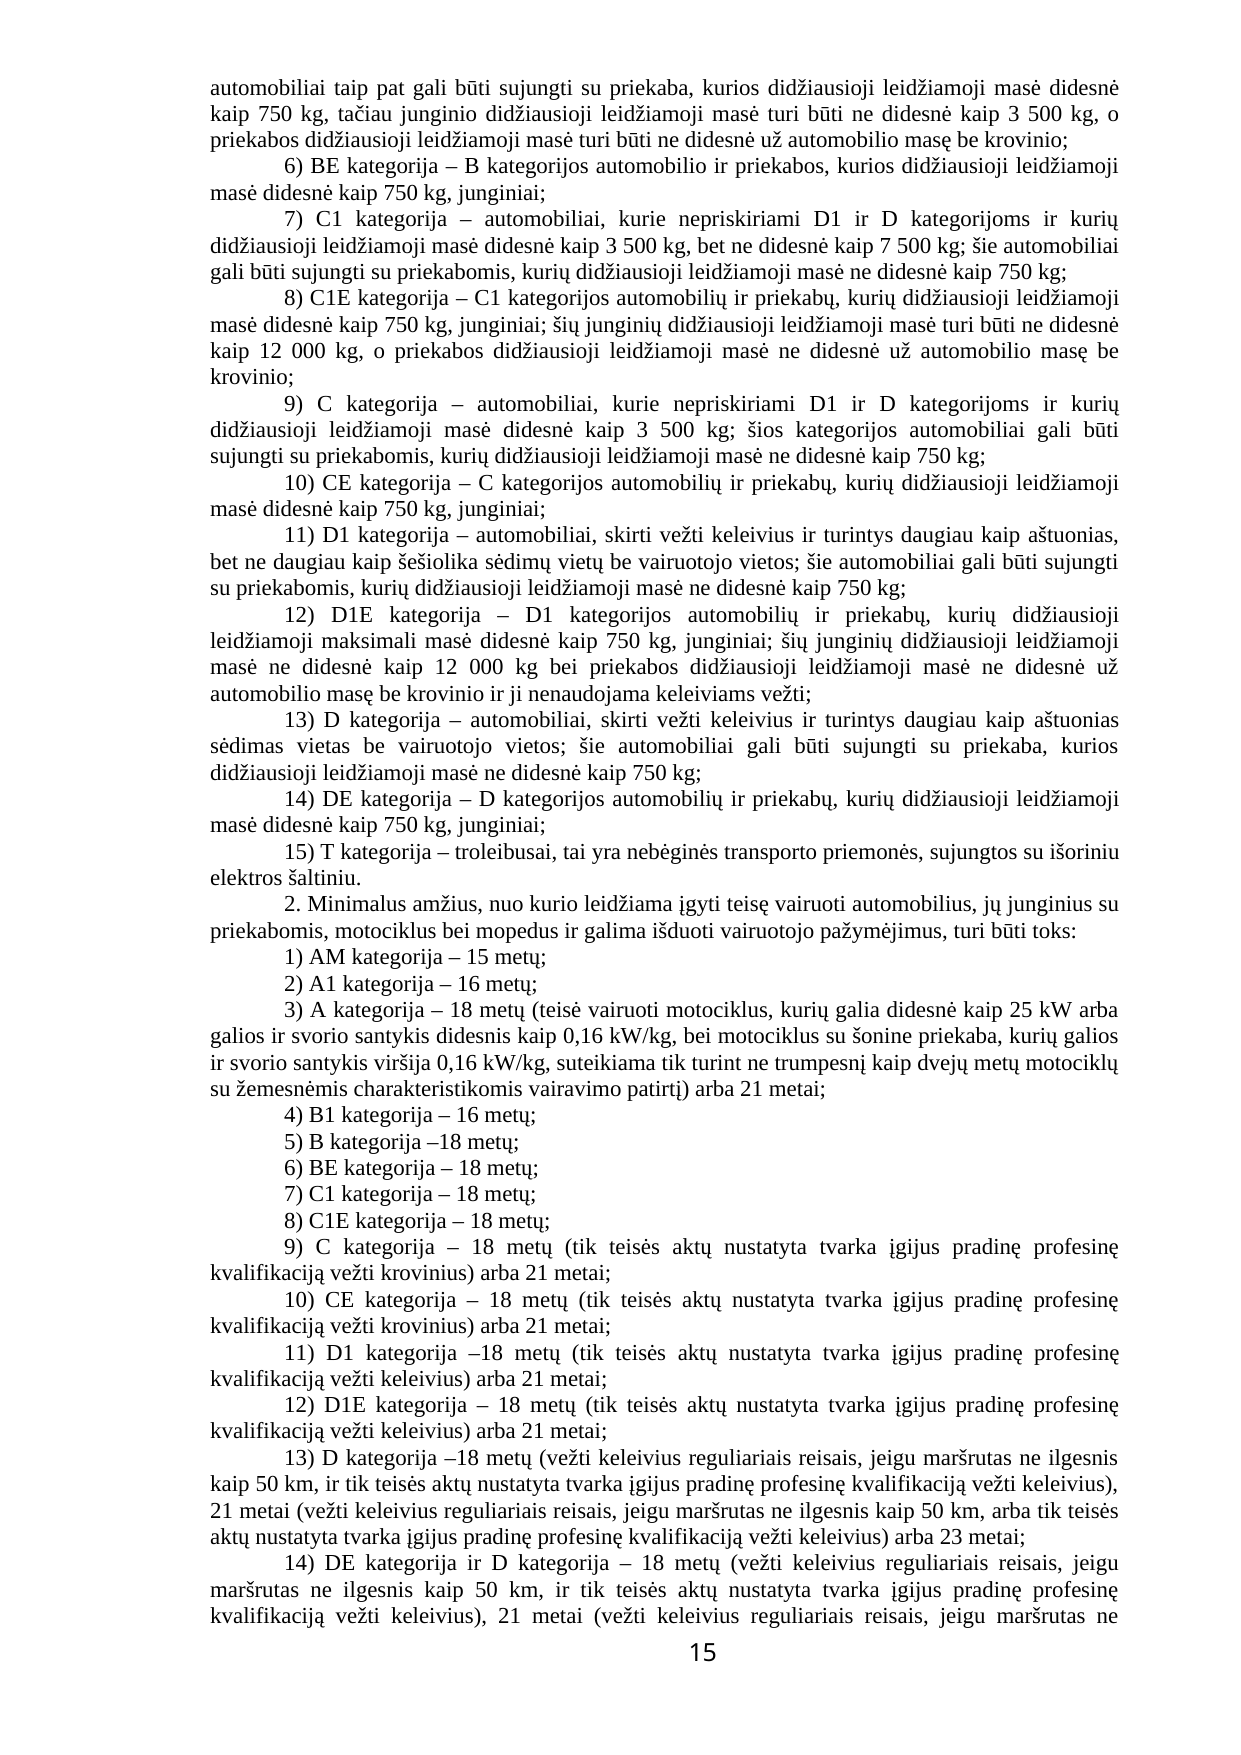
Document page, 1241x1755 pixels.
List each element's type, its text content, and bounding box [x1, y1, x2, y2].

text 7) C1 kategorija – 18 metų; [210, 1180, 1120, 1207]
text 15) T kategorija – troleibusai, tai yra nebėginės transporto priemonės, sujungtos su išoriniu elektros šaltiniu. [210, 838, 1120, 891]
text 3) A kategorija – 18 metų (teisė vairuoti motociklus, kurių galia didesnė kaip 25 kW arba galios ir svorio santykis didesnis kaip 0,16 kW/kg, bei motociklus su šonine priekaba, kurių galios ir svorio santykis viršija 0,16 kW/kg, suteikiama tik turint ne trumpesnį kaip dvejų metų motociklų su žemesnėmis charakteristikomis vairavimo patirtį) arba 21 metai; [210, 996, 1120, 1101]
text 2) A1 kategorija – 16 metų; [210, 969, 1120, 996]
text 8) C1E kategorija – 18 metų; [210, 1207, 1120, 1233]
text 14) DE kategorija – D kategorijos automobilių ir priekabų, kurių didžiausioji leidžiamoji masė didesnė kaip 750 kg, junginiai; [210, 785, 1120, 838]
text 9) C kategorija – automobiliai, kurie nepriskiriami D1 ir D kategorijoms ir kurių didžiausioji leidžiamoji masė didesnė kaip 3 500 kg; šios kategorijos automobiliai gali būti sujungti su priekabomis, kurių didžiausioji leidžiamoji masė ne didesnė kaip 750 kg; [210, 390, 1120, 469]
text automobiliai taip pat gali būti sujungti su priekaba, kurios didžiausioji leidžiamoji masė didesnė kaip 750 kg, tačiau junginio didžiausioji leidžiamoji masė turi būti ne didesnė kaip 3 500 kg, o priekabos didžiausioji leidžiamoji masė turi būti ne didesnė už automobilio masę be krovinio; [210, 73, 1120, 153]
text 11) D1 kategorija – automobiliai, skirti vežti keleivius ir turintys daugiau kaip aštuonias, bet ne daugiau kaip šešiolika sėdimų vietų be vairuotojo vietos; šie automobiliai gali būti sujungti su priekabomis, kurių didžiausioji leidžiamoji masė ne didesnė kaip 750 kg; [210, 522, 1120, 601]
text 14) DE kategorija ir D kategorija – 18 metų (vežti keleivius reguliariais reisais, jeigu maršrutas ne ilgesnis kaip 50 km, ir tik teisės aktų nustatyta tvarka įgijus pradinę profesinę kvalifikaciją vežti keleivius), 21 metai (vežti keleivius reguliariais reisais, jeigu maršrutas ne [210, 1549, 1120, 1628]
text 10) CE kategorija – C kategorijos automobilių ir priekabų, kurių didžiausioji leidžiamoji masė didesnė kaip 750 kg, junginiai; [210, 469, 1120, 522]
text 13) D kategorija –18 metų (vežti keleivius reguliariais reisais, jeigu maršrutas ne ilgesnis kaip 50 km, ir tik teisės aktų nustatyta tvarka įgijus pradinę profesinę kvalifikaciją vežti keleivius), 21 metai (vežti keleivius reguliariais reisais, jeigu maršrutas ne ilgesnis kaip 50 km, arba tik teisės aktų nustatyta tvarka įgijus pradinę profesinę kvalifikaciją vežti keleivius) arba 23 metai; [210, 1444, 1120, 1549]
text 7) C1 kategorija – automobiliai, kurie nepriskiriami D1 ir D kategorijoms ir kurių didžiausioji leidžiamoji masė didesnė kaip 3 500 kg, bet ne didesnė kaip 7 500 kg; šie automobiliai gali būti sujungti su priekabomis, kurių didžiausioji leidžiamoji masė ne didesnė kaip 750 kg; [210, 205, 1120, 284]
text 13) D kategorija – automobiliai, skirti vežti keleivius ir turintys daugiau kaip aštuonias sėdimas vietas be vairuotojo vietos; šie automobiliai gali būti sujungti su priekaba, kurios didžiausioji leidžiamoji masė ne didesnė kaip 750 kg; [210, 706, 1120, 785]
text 9) C kategorija – 18 metų (tik teisės aktų nustatyta tvarka įgijus pradinę profesinę kvalifikaciją vežti krovinius) arba 21 metai; [210, 1233, 1120, 1286]
text 10) CE kategorija – 18 metų (tik teisės aktų nustatyta tvarka įgijus pradinę profesinę kvalifikaciją vežti krovinius) arba 21 metai; [210, 1286, 1120, 1338]
text 4) B1 kategorija – 16 metų; [210, 1101, 1120, 1128]
text 12) D1E kategorija – D1 kategorijos automobilių ir priekabų, kurių didžiausioji leidžiamoji maksimali masė didesnė kaip 750 kg, junginiai; šių junginių didžiausioji leidžiamoji masė ne didesnė kaip 12 000 kg bei priekabos didžiausioji leidžiamoji masė ne didesnė už automobilio masę be krovinio ir ji nenaudojama keleiviams vežti; [210, 601, 1120, 706]
text 11) D1 kategorija –18 metų (tik teisės aktų nustatyta tvarka įgijus pradinę profesinę kvalifikaciją vežti keleivius) arba 21 metai; [210, 1338, 1120, 1391]
text 6) BE kategorija – 18 metų; [210, 1154, 1120, 1180]
text 1) AM kategorija – 15 metų; [210, 943, 1120, 969]
text 12) D1E kategorija – 18 metų (tik teisės aktų nustatyta tvarka įgijus pradinę profesinę kvalifikaciją vežti keleivius) arba 21 metai; [210, 1391, 1120, 1444]
text 8) C1E kategorija – C1 kategorijos automobilių ir priekabų, kurių didžiausioji leidžiamoji masė didesnė kaip 750 kg, junginiai; šių junginių didžiausioji leidžiamoji masė turi būti ne didesnė kaip 12 000 kg, o priekabos didžiausioji leidžiamoji masė ne didesnė už automobilio masę be krovinio; [210, 284, 1120, 390]
text 6) BE kategorija – B kategorijos automobilio ir priekabos, kurios didžiausioji leidžiamoji masė didesnė kaip 750 kg, junginiai; [210, 153, 1120, 205]
text 5) B kategorija –18 metų; [210, 1128, 1120, 1154]
text 2. Minimalus amžius, nuo kurio leidžiama įgyti teisę vairuoti automobilius, jų junginius su priekabomis, motociklus bei mopedus ir galima išduoti vairuotojo pažymėjimus, turi būti toks: [210, 891, 1120, 943]
